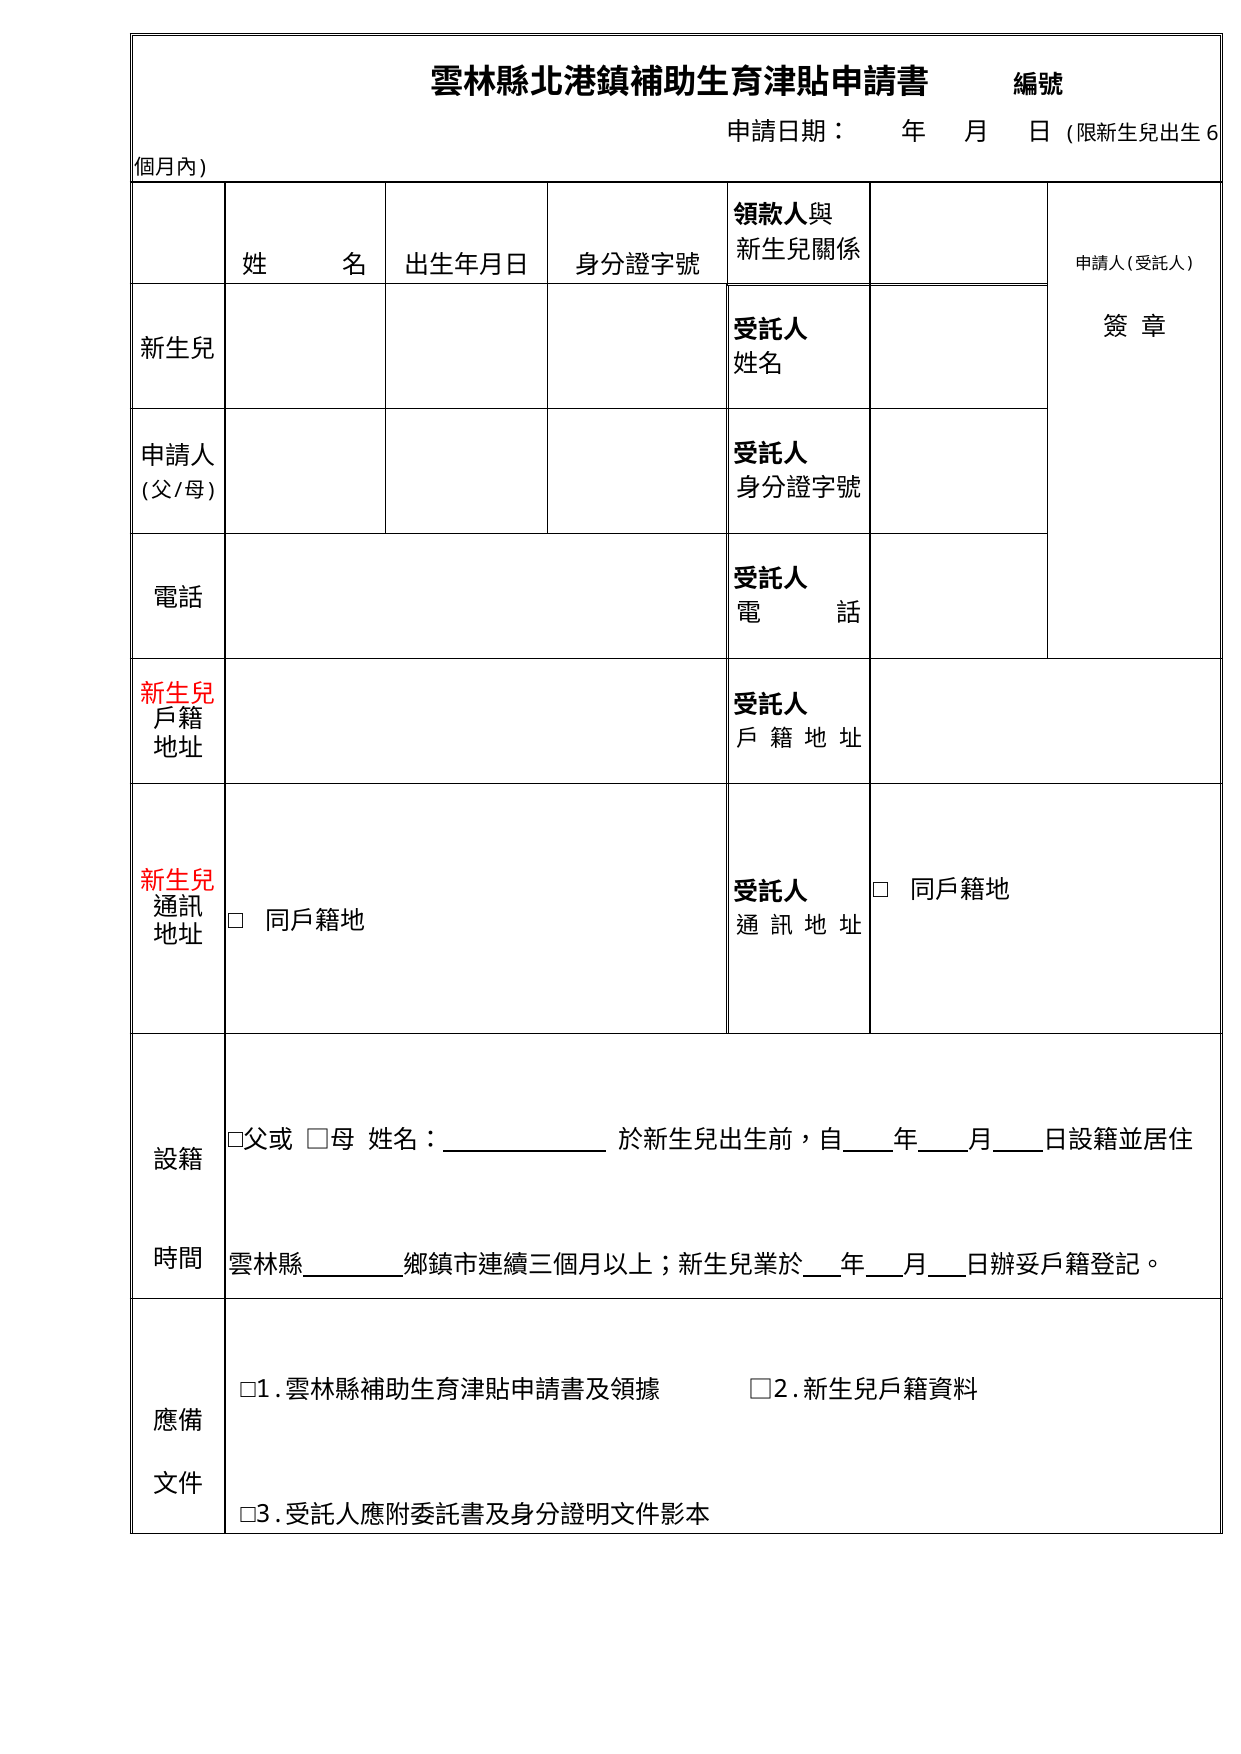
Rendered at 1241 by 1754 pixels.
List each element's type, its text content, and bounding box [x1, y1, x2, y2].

table_cell 受託人 戶 籍 地 址 [729, 659, 869, 783]
table_cell 出生年月日 [386, 183, 547, 283]
table_cell 申請人 (父/母) [133, 409, 224, 533]
table_cell 新生兒通訊 地址 [133, 784, 224, 1033]
table_cell [226, 409, 385, 533]
table_cell 受託人 姓名 [729, 286, 869, 408]
table_cell [133, 183, 224, 283]
table_cell [226, 659, 726, 783]
table_cell 同戶籍地 [226, 784, 726, 1033]
table_cell 姓 名 [226, 183, 385, 283]
table_cell 電話 [133, 534, 224, 658]
table_cell 領款人與 新生兒關係 [728, 183, 869, 283]
table_cell 身分證字號 [548, 183, 727, 283]
table_cell [871, 183, 1047, 283]
table_cell [871, 409, 1047, 533]
table_cell 受託人 電 話 [729, 534, 869, 658]
table_cell 新生兒戶籍 地址 [133, 659, 224, 783]
table_cell [548, 409, 726, 533]
table_cell □父或 □母 姓名： 於新生兒出生前，自 年 月 日設籍並居住 雲林縣 鄉鎮市連續三個月以上；新生兒業於 年 月 日辦妥戶籍登記。 [226, 1034, 1220, 1297]
table_cell □1.雲林縣補助生育津貼申請書及領據 □2.新生兒戶籍資料 □3.受託人應附委託書及身分證明文件影本 [226, 1299, 1220, 1533]
table_cell [386, 409, 547, 533]
table_cell [871, 659, 1220, 783]
table_cell [226, 534, 726, 658]
table_cell 受託人 身分證字號 [729, 409, 869, 533]
table_cell [548, 284, 726, 408]
table_cell 新生兒 [133, 284, 224, 408]
table_header 雲林縣北港鎮補助生育津貼申請書 編號 申請日期： 年 月 日 (限新生兒出生6個月內) [133, 36, 1220, 181]
table_cell [226, 284, 385, 408]
table_cell 應備文件 [133, 1299, 224, 1533]
table_cell [386, 284, 547, 408]
table_cell 受託人 通 訊 地 址 [729, 784, 869, 1033]
table_cell [871, 286, 1047, 408]
table_cell 同戶籍地 [871, 784, 1220, 1033]
table_cell [871, 534, 1047, 658]
table_cell 設籍 時間 [133, 1034, 224, 1297]
table_cell 申請人(受託人) 簽 章 [1048, 183, 1220, 658]
